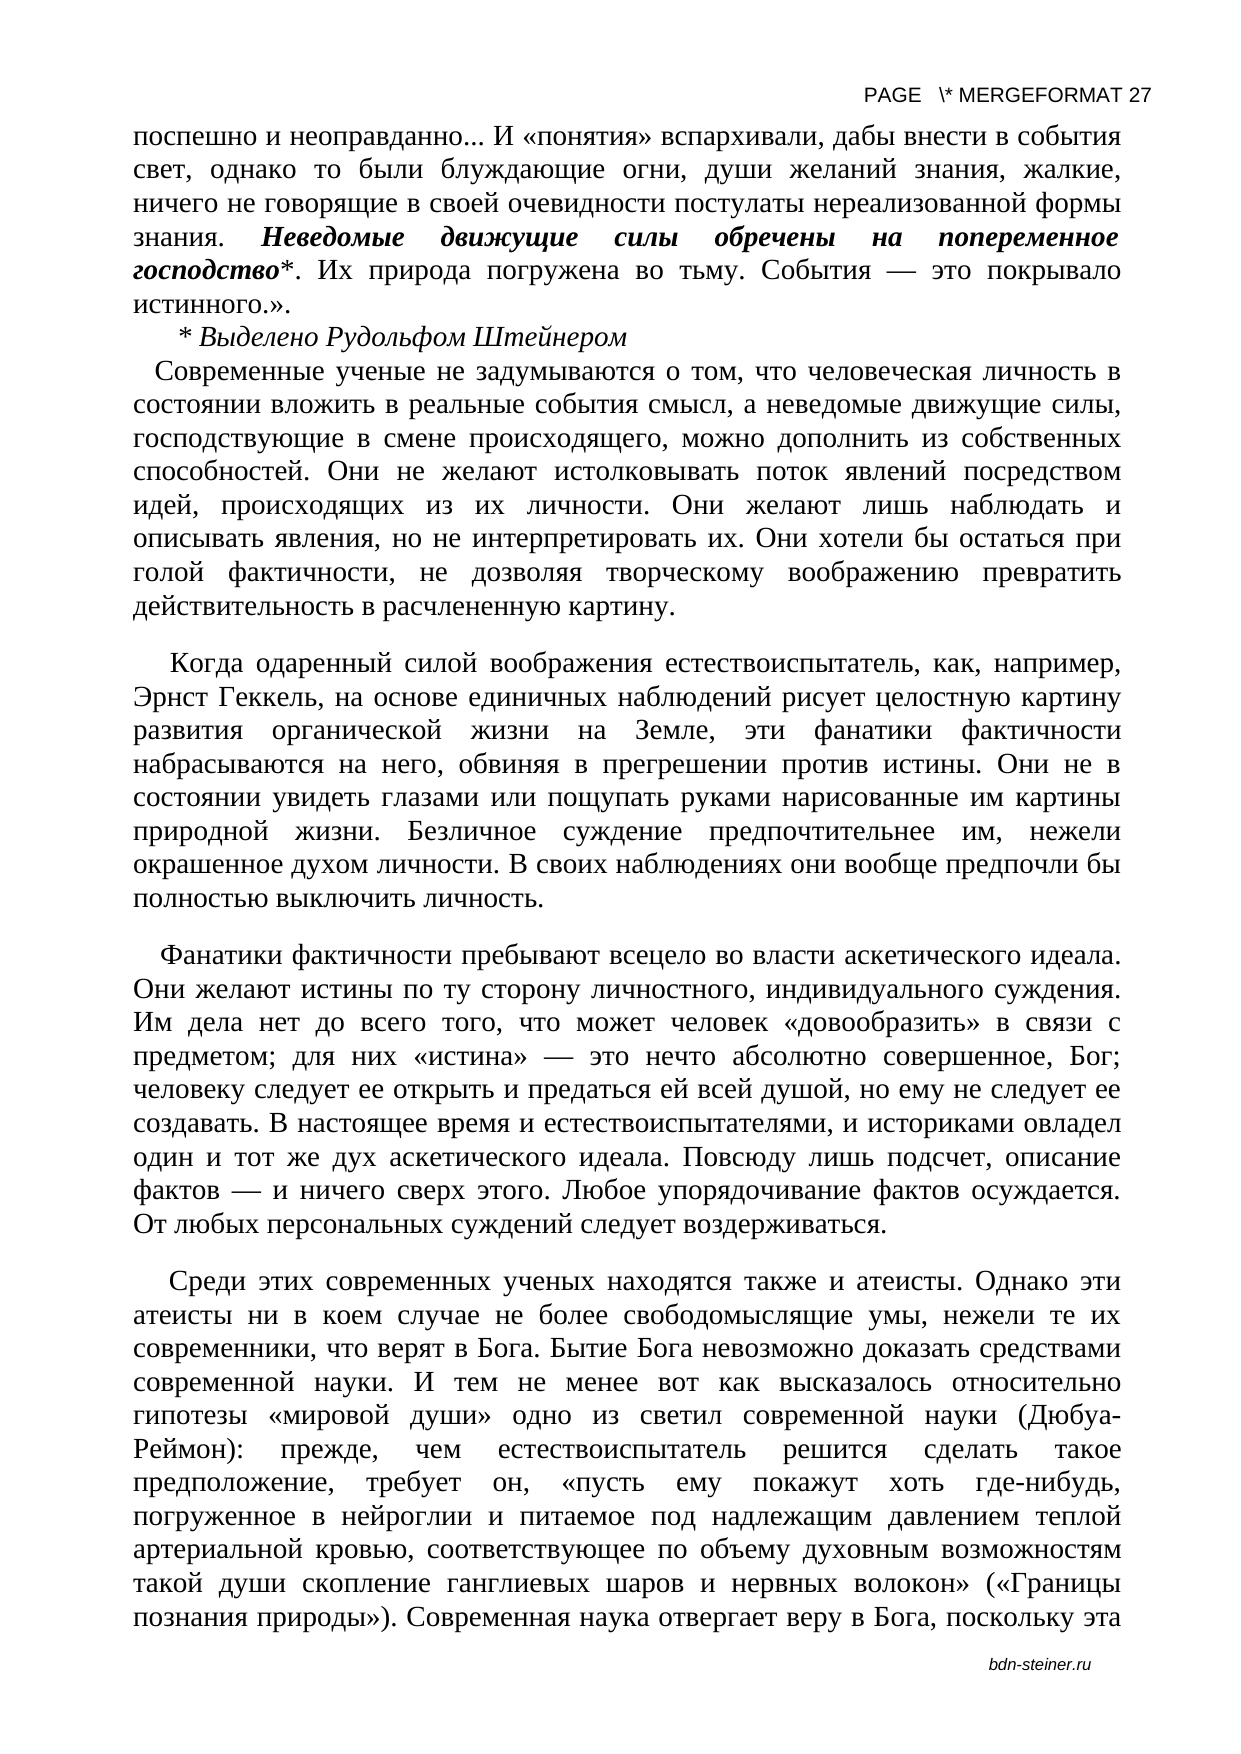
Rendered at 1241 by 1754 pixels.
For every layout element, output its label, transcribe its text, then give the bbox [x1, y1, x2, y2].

text поспешно и неоправданно... И «понятия» вспархивали, дабы внести в события свет, однако то были блуждающие огни, души желаний знания, жалкие, ничего не говорящие в своей очевидности постулаты нереализованной формы знания. Неведомые движущие силы обречены на попеременное господство*. Их природа погружена во тьму. События — это покрывало истинного.». [133, 118, 1122, 319]
text Современные ученые не задумываются о том, что человеческая личность в состоянии вложить в реальные события смысл, а неведомые движущие силы, господствующие в смене происходящего, можно дополнить из собственных способностей. Они не желают истолковывать поток явлений посредством идей, происходящих из их личности. Они желают лишь наблюдать и описывать явления, но не интерпретировать их. Они хотели бы остаться при голой фактичности, не дозволяя творческому воображению превратить действительность в расчлененную картину. [133, 353, 1122, 621]
text Фанатики фактичности пребывают всецело во власти аскетического идеала. Они желают истины по ту сторону личностного, индивидуального суждения. Им дела нет до всего того, что может человек «довообразить» в связи с предметом; для них «истина» — это нечто абсолютно совершенное, Бог; человеку следует ее открыть и предаться ей всей душой, но ему не следует ее создавать. В настоящее время и естествоиспытателями, и историками овладел один и тот же дух аскетического идеала. Повсюду лишь подсчет, описание фактов — и ничего сверх этого. Любое упорядочивание фактов осуждается. От любых персональных суждений следует воздерживаться. [133, 937, 1122, 1239]
text Среди этих современных ученых находятся также и атеисты. Однако эти атеисты ни в коем случае не более свободомыслящие умы, нежели те их современники, что верят в Бога. Бытие Бога невозможно доказать средствами современной науки. И тем не менее вот как высказалось относительно гипотезы «мировой души» одно из светил современной науки (Дюбуа-Реймон): прежде, чем естествоиспытатель решится сделать такое предположение, требует он, «пусть ему покажут хоть где-нибудь, погруженное в нейроглии и питаемое под надлежащим давлением теплой артериальной кровью, соответствующее по объему духовным возможностям такой души скопление ганглиевых шаров и нервных волокон» («Границы познания природы»). Современная наука отвергает веру в Бога, поскольку эта [133, 1263, 1122, 1632]
text Когда одаренный силой воображения естествоиспытатель, как, например, Эрнст Геккель, на основе единичных наблюдений рисует целостную картину развития органической жизни на Земле, эти фанатики фактичности набрасываются на него, обвиняя в прегрешении против истины. Они не в состоянии увидеть глазами или пощупать руками нарисованные им картины природной жизни. Безличное суждение предпочтительнее им, нежели окрашенное духом личности. В своих наблюдениях они вообще предпочли бы полностью выключить личность. [133, 645, 1122, 913]
text * Выделено Рудольфом Штейнером [133, 319, 1122, 353]
